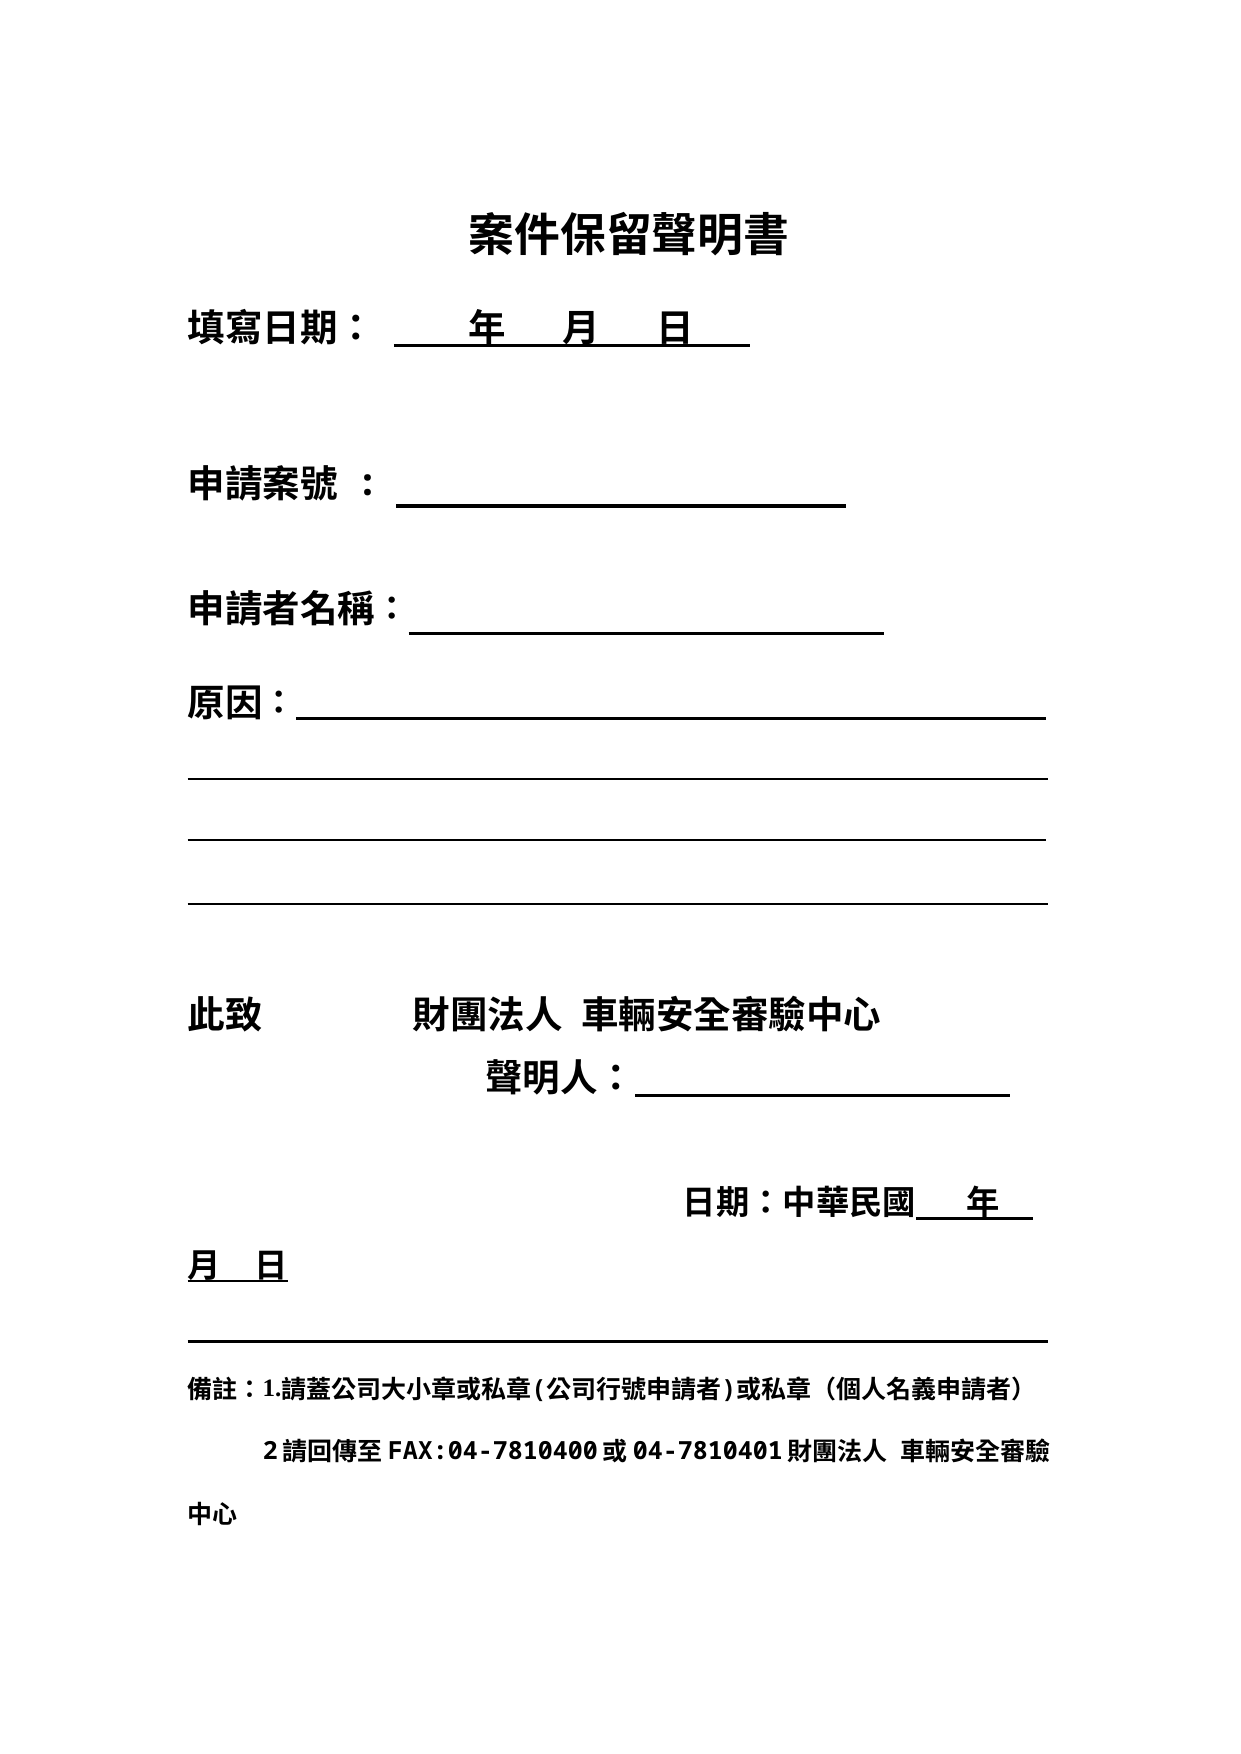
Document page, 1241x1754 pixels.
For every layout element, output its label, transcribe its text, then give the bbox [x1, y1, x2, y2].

text 聲明人： [187, 1033, 1053, 1096]
text 此致 財團法人 車輛安全審驗中心 [187, 971, 1219, 1033]
text 2請回傳至FAX:04-7810400或04-7810401財團法人 車輛安全審驗中心 [187, 1408, 1053, 1533]
text 日期：中華民國 年 月 日 [187, 1158, 1053, 1283]
text 申請案號 : [187, 408, 1162, 533]
text 原因： [187, 658, 1053, 721]
text 案件保留聲明書 [187, 158, 1053, 283]
text 備註：1.請蓋公司大小章或私章(公司行號申請者)或私章（個人名義申請者） [187, 1346, 1053, 1408]
text 申請者名稱： [187, 533, 1237, 658]
text 填寫日期： 年 月 日 [187, 283, 1053, 346]
